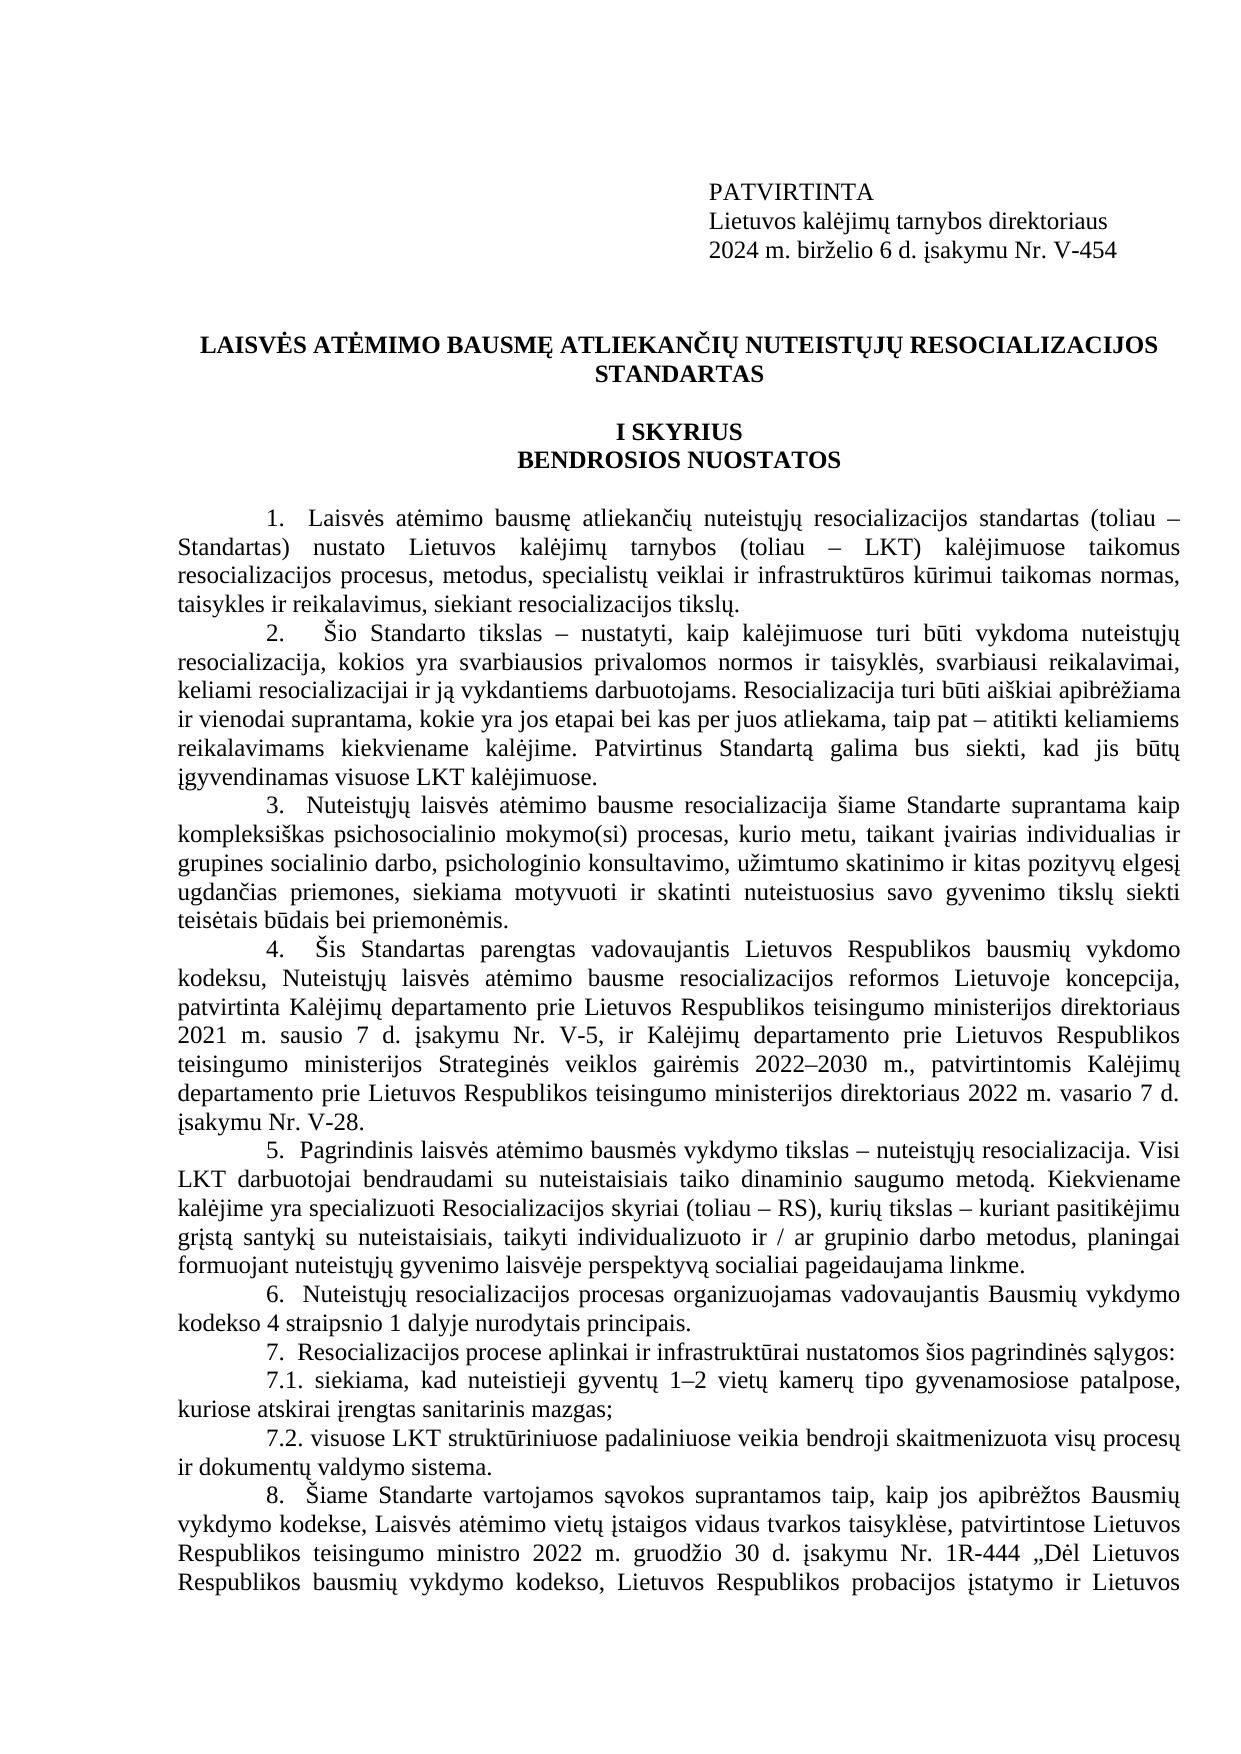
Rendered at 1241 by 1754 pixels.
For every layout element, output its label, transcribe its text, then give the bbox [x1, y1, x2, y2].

text 7. Resocializacijos procese aplinkai ir infrastruktūrai nustatomos šios pagrindinės sąlygos: [177, 1337, 1181, 1366]
text 4. Šis Standartas parengtas vadovaujantis Lietuvos Respublikos bausmių vykdomo kodeksu, Nuteistųjų laisvės atėmimo bausme resocializacijos reformos Lietuvoje koncepcija, patvirtinta Kalėjimų departamento prie Lietuvos Respublikos teisingumo ministerijos direktoriaus 2021 m. sausio 7 d. įsakymu Nr. V-5, ir Kalėjimų departamento prie Lietuvos Respublikos teisingumo ministerijos Strateginės veiklos gairėmis 2022–2030 m., patvirtintomis Kalėjimų departamento prie Lietuvos Respublikos teisingumo ministerijos direktoriaus 2022 m. vasario 7 d. įsakymu Nr. V-28. [177, 934, 1181, 1136]
text 2. Šio Standarto tikslas – nustatyti, kaip kalėjimuose turi būti vykdoma nuteistųjų resocializacija, kokios yra svarbiausios privalomos normos ir taisyklės, svarbiausi reikalavimai, keliami resocializacijai ir ją vykdantiems darbuotojams. Resocializacija turi būti aiškiai apibrėžiama ir vienodai suprantama, kokie yra jos etapai bei kas per juos atliekama, taip pat – atitikti keliamiems reikalavimams kiekviename kalėjime. Patvirtinus Standartą galima bus siekti, kad jis būtų įgyvendinamas visuose LKT kalėjimuose. [177, 618, 1181, 791]
text 2024 m. birželio 6 d. įsakymu Nr. V-454 [709, 235, 1181, 263]
text 3. Nuteistųjų laisvės atėmimo bausme resocializacija šiame Standarte suprantama kaip kompleksiškas psichosocialinio mokymo(si) procesas, kurio metu, taikant įvairias individualias ir grupines socialinio darbo, psichologinio konsultavimo, užimtumo skatinimo ir kitas pozityvų elgesį ugdančias priemones, siekiama motyvuoti ir skatinti nuteistuosius savo gyvenimo tikslų siekti teisėtais būdais bei priemonėmis. [177, 791, 1181, 934]
text I SKYRIUS [177, 417, 1181, 446]
text Lietuvos kalėjimų tarnybos direktoriaus [709, 206, 1181, 235]
text 6. Nuteistųjų resocializacijos procesas organizuojamas vadovaujantis Bausmių vykdymo kodekso 4 straipsnio 1 dalyje nurodytais principais. [177, 1279, 1181, 1337]
text LAISVĖS ATĖMIMO BAUSMĘ ATLIEKANČIŲ NUTEISTŲJŲ RESOCIALIZACIJOS STANDARTAS [177, 331, 1181, 388]
text 5. Pagrindinis laisvės atėmimo bausmės vykdymo tikslas – nuteistųjų resocializacija. Visi LKT darbuotojai bendraudami su nuteistaisiais taiko dinaminio saugumo metodą. Kiekviename kalėjime yra specializuoti Resocializacijos skyriai (toliau – RS), kurių tikslas – kuriant pasitikėjimu grįstą santykį su nuteistaisiais, taikyti individualizuoto ir / ar grupinio darbo metodus, planingai formuojant nuteistųjų gyvenimo laisvėje perspektyvą socialiai pageidaujama linkme. [177, 1136, 1181, 1279]
text 7.1. siekiama, kad nuteistieji gyventų 1–2 vietų kamerų tipo gyvenamosiose patalpose, kuriose atskirai įrengtas sanitarinis mazgas; [177, 1366, 1181, 1423]
text BENDROSIOS NUOSTATOS [177, 446, 1181, 474]
text 8. Šiame Standarte vartojamos sąvokos suprantamos taip, kaip jos apibrėžtos Bausmių vykdymo kodekse, Laisvės atėmimo vietų įstaigos vidaus tvarkos taisyklėse, patvirtintose Lietuvos Respublikos teisingumo ministro 2022 m. gruodžio 30 d. įsakymu Nr. 1R-444 „Dėl Lietuvos Respublikos bausmių vykdymo kodekso, Lietuvos Respublikos probacijos įstatymo ir Lietuvos [177, 1481, 1181, 1596]
text 7.2. visuose LKT struktūriniuose padaliniuose veikia bendroji skaitmenizuota visų procesų ir dokumentų valdymo sistema. [177, 1423, 1181, 1481]
text 1. Laisvės atėmimo bausmę atliekančių nuteistųjų resocializacijos standartas (toliau – Standartas) nustato Lietuvos kalėjimų tarnybos (toliau – LKT) kalėjimuose taikomus resocializacijos procesus, metodus, specialistų veiklai ir infrastruktūros kūrimui taikomas normas, taisykles ir reikalavimus, siekiant resocializacijos tikslų. [177, 503, 1181, 618]
text PATVIRTINTA [709, 177, 1181, 206]
